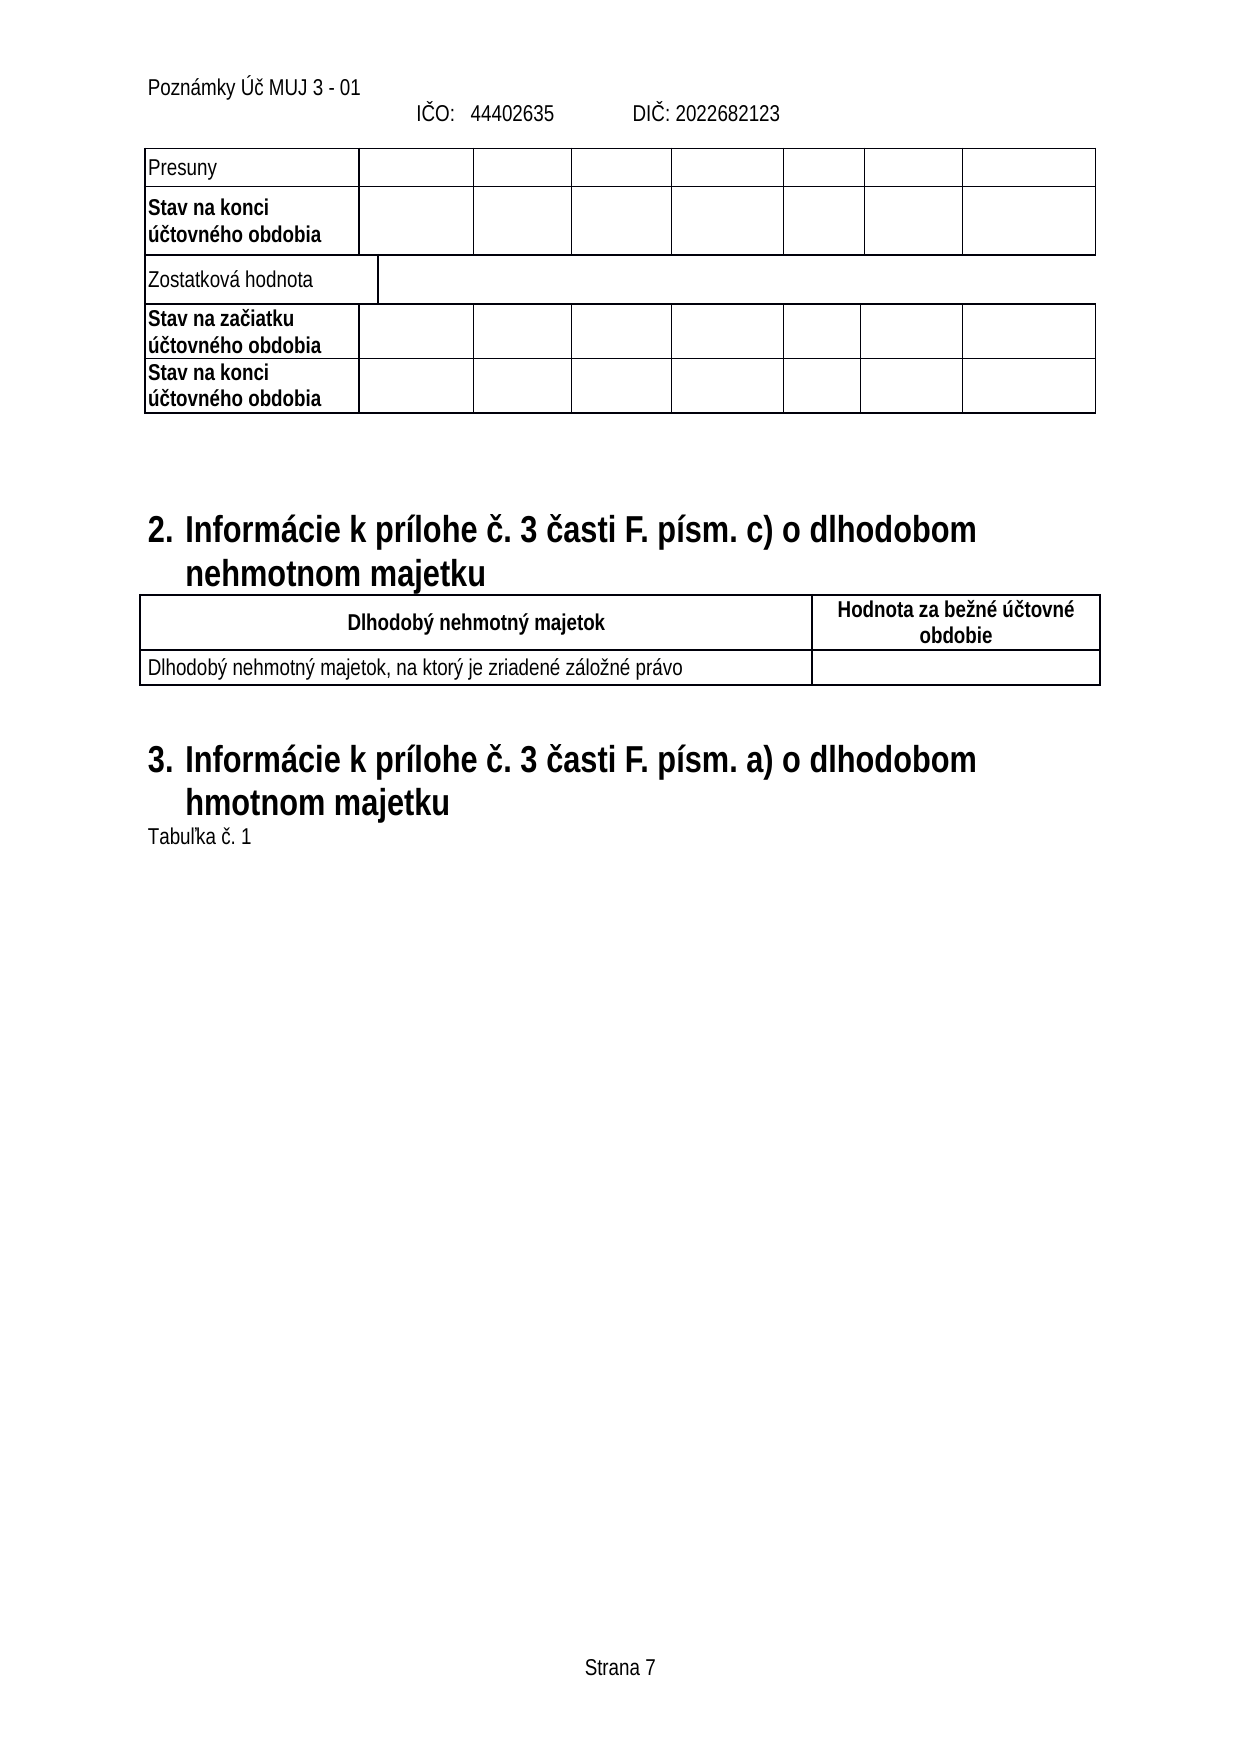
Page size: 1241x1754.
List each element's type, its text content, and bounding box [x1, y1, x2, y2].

table_cell Stav na konci účtovného obdobia [146, 359, 358, 412]
table_header Dlhodobý nehmotný majetok [141, 596, 811, 649]
table_cell [672, 305, 783, 358]
table_cell [572, 359, 671, 412]
table_cell [784, 149, 864, 186]
table_cell [672, 149, 783, 186]
table_cell [861, 305, 962, 358]
table_cell Zostatková hodnota [146, 256, 377, 303]
table_cell [474, 187, 571, 254]
table_cell [865, 149, 962, 186]
table_cell Dlhodobý nehmotný majetok, na ktorý je zriadené záložné právo [141, 651, 811, 684]
table_cell [963, 187, 1095, 254]
table_header Hodnota za bežné účtovné obdobie [813, 596, 1099, 649]
table_cell [474, 305, 571, 358]
table_cell [474, 359, 571, 412]
table_cell [572, 149, 671, 186]
table_cell [963, 149, 1095, 186]
table_cell [784, 359, 860, 412]
table_cell [784, 305, 860, 358]
table_cell [784, 187, 864, 254]
table_cell [360, 149, 473, 186]
table_cell [379, 256, 1095, 303]
table_cell [572, 187, 671, 254]
text Tabuľka č. 1 [148, 823, 1092, 849]
table_cell [572, 305, 671, 358]
table_cell [672, 187, 783, 254]
table_cell [360, 359, 473, 412]
table_cell Stav na začiatku účtovného obdobia [146, 305, 358, 358]
table_cell [861, 359, 962, 412]
table_cell [360, 305, 473, 358]
table_cell [672, 359, 783, 412]
table_cell Stav na konci účtovného obdobia [146, 187, 358, 254]
table_cell Presuny [146, 149, 358, 186]
table_cell [963, 359, 1095, 412]
table_cell [865, 187, 962, 254]
table_cell [813, 651, 1099, 684]
table_cell [474, 149, 571, 186]
table_cell [360, 187, 473, 254]
table_cell [963, 305, 1095, 358]
title Informácie k prílohe č. 3 časti F. písm. c) o dlhodobom nehmotnom majetku [148, 508, 1092, 594]
title Informácie k prílohe č. 3 časti F. písm. a) o dlhodobom hmotnom majetku [148, 737, 1092, 823]
